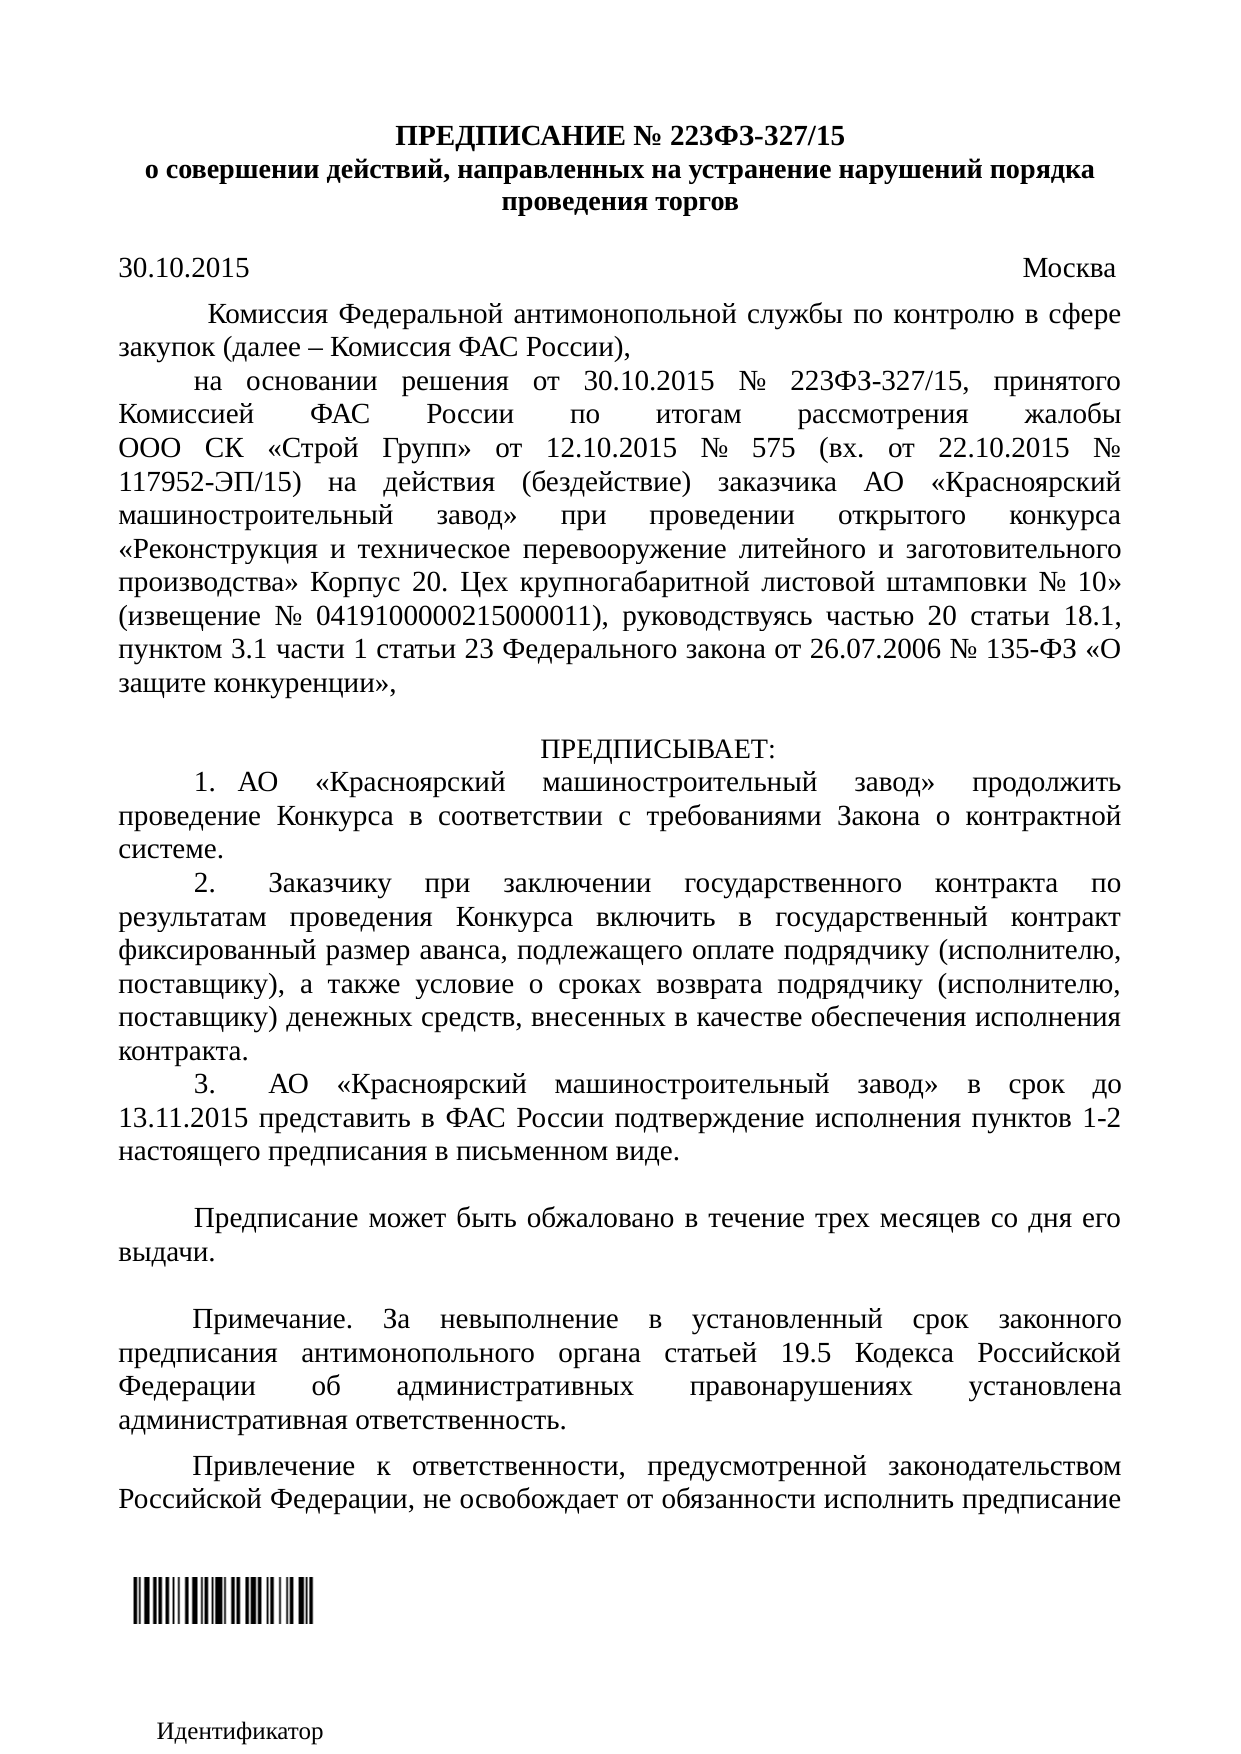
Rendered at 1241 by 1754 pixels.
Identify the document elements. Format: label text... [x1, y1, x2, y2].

text 1. АО «Красноярский машиностроительный завод» продолжить проведение Конкурса в соответствии с требованиями Закона о контрактной системе. [118, 764, 1122, 865]
text 30.10.2015 Москва [118, 250, 1122, 283]
text Предписание может быть обжаловано в течение трех месяцев со дня его выдачи. [118, 1201, 1122, 1268]
text Привлечение к ответственности, предусмотренной законодательством Российской Федерации, не освобождает от обязанности исполнить предписание [118, 1448, 1122, 1515]
list Заказчику при заключении государственного контракта по результатам проведения Конкурса включить в государственный контракт фиксированный размер аванса, подлежащего оплате подрядчику (исполнителю, поставщику), а также условие о сроках возврата подрядчику (исполнителю, поставщику) денежных средств, внесенных в качестве обеспечения исполнения контракта. [118, 865, 1122, 1066]
picture [118, 1577, 331, 1624]
text о совершении действий, направленных на устранение нарушений порядка проведения торгов [118, 152, 1122, 216]
text Примечание. За невыполнение в установленный срок законного предписания антимонопольного органа статьей 19.5 Кодекса Российской Федерации об административных правонарушениях установлена административная ответственность. [118, 1301, 1122, 1435]
text ПРЕДПИСАНИЕ № 223ФЗ-327/15 [118, 118, 1122, 152]
text ПРЕДПИСЫВАЕТ: [118, 732, 1122, 764]
list АО «Красноярский машиностроительный завод» в срок до 13.11.2015 представить в ФАС России подтверждение исполнения пунктов 1-2 настоящего предписания в письменном виде. [118, 1066, 1122, 1167]
text на основании решения от 30.10.2015 № 223ФЗ-327/15, принятого Комиссией ФАС России по итогам рассмотрения жалобы ООО СК «Строй Групп» от 12.10.2015 № 575 (вх. от 22.10.2015 № 117952-ЭП/15) на действия (бездействие) заказчика АО «Красноярский машиностроительный завод» при проведении открытого конкурса «Реконструкция и техническое перевооружение литейного и заготовительного производства» Корпус 20. Цех крупногабаритной листовой штамповки № 10» (извещение № 0419100000215000011), руководствуясь частью 20 статьи 18.1, пунктом 3.1 части 1 статьи 23 Федерального закона от 26.07.2006 № 135-ФЗ «О защите конкуренции», [118, 363, 1122, 698]
text Комиссия Федеральной антимонопольной службы по контролю в сфере закупок (далее – Комиссия ФАС России), [118, 296, 1122, 363]
